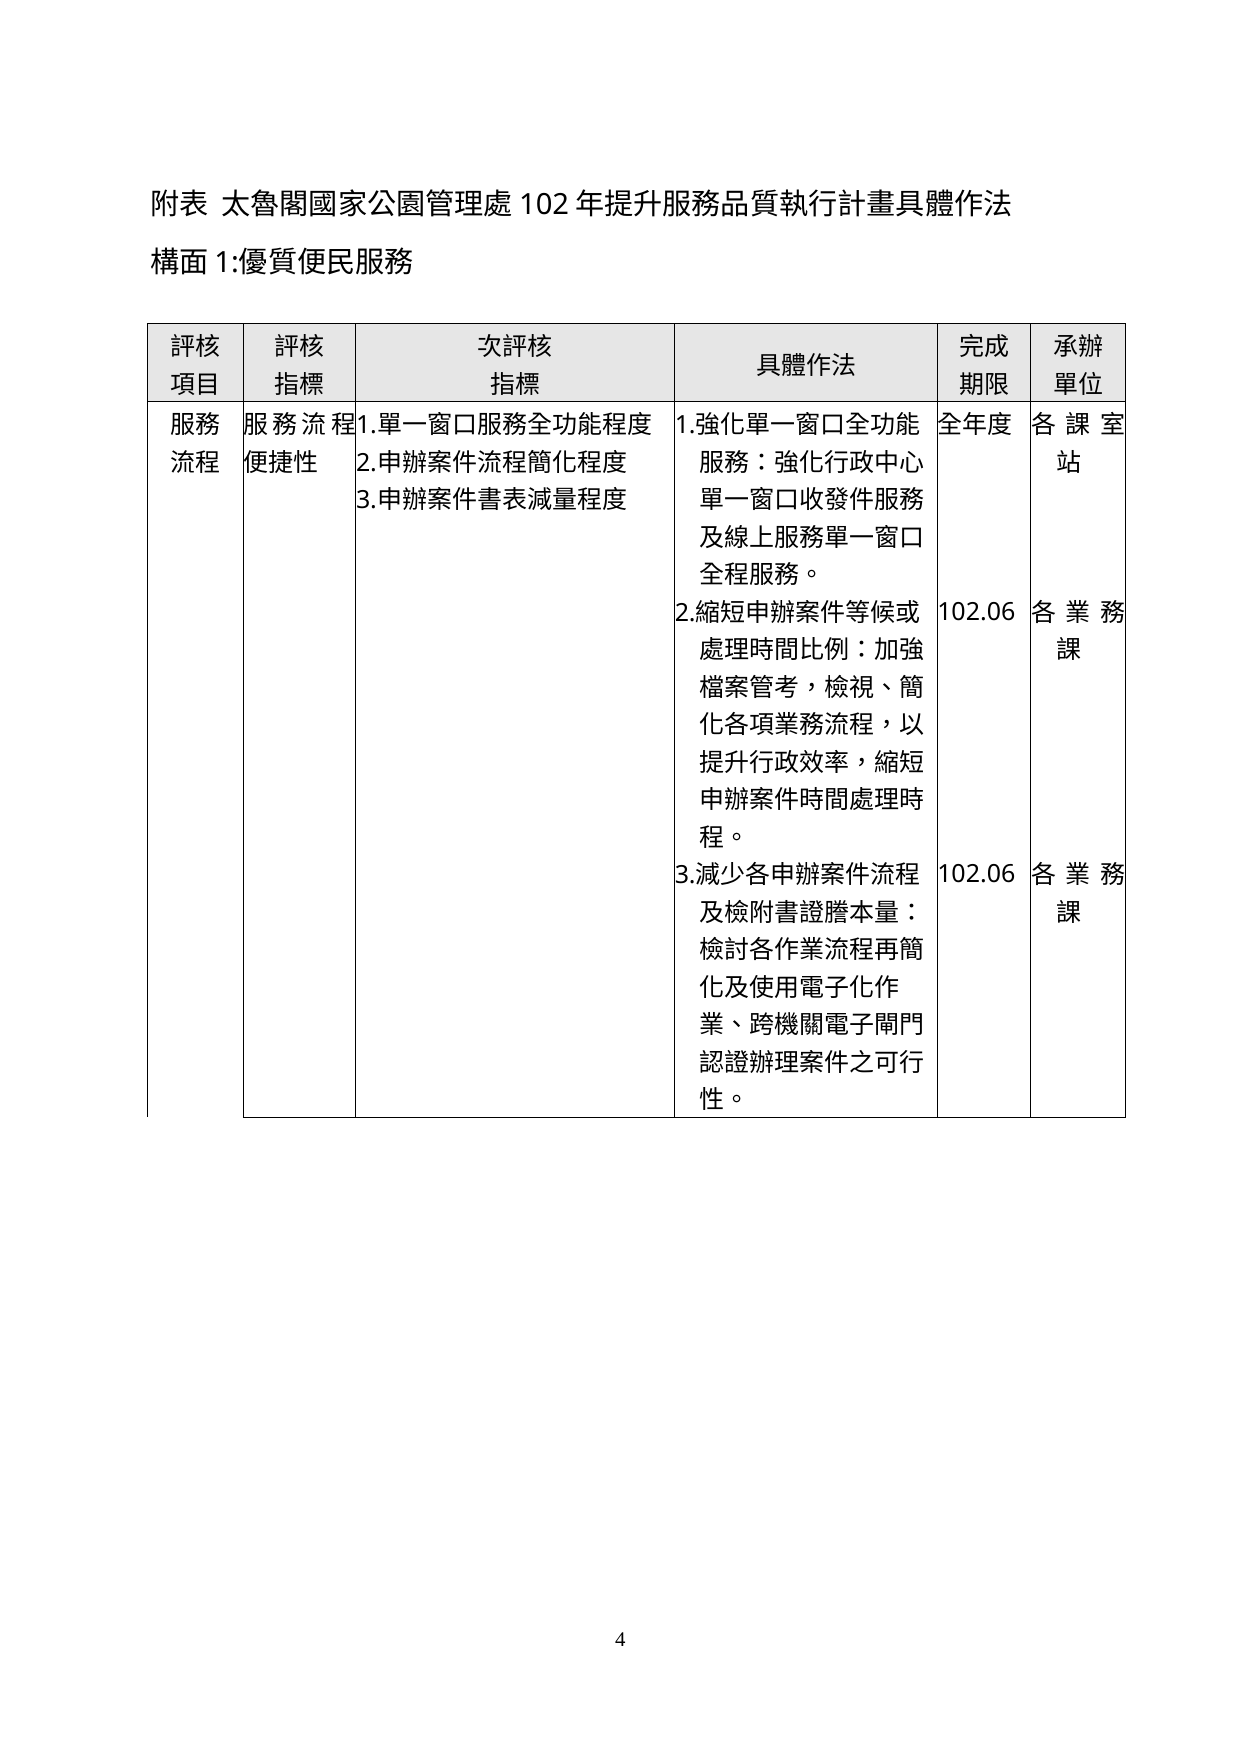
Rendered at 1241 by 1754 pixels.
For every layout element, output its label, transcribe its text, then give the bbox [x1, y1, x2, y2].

table_header 具體作法 [675, 324, 937, 401]
text 附表 太魯閣國家公園管理處102年提升服務品質執行計畫具體作法 [150, 164, 1090, 239]
table_cell 服務流程便捷性 [244, 402, 355, 1117]
table_header 評核 指標 [244, 324, 355, 401]
table_header 評核 項目 [148, 324, 243, 401]
text 構面1:優質便民服務 [150, 239, 1090, 281]
table_header 承辦 單位 [1031, 324, 1125, 401]
table_cell 1.單一窗口服務全功能程度 2.申辦案件流程簡化程度 3.申辦案件書表減量程度 [356, 402, 674, 1117]
table_cell 各課室站 各業務課 各業務課 [1031, 402, 1125, 1117]
table_header 完成 期限 [938, 324, 1030, 401]
table_cell 服務 流程 [148, 402, 243, 1117]
table_cell 1.強化單一窗口全功能服務：強化行政中心單一窗口收發件服務及線上服務單一窗口全程服務。 2.縮短申辦案件等候或處理時間比例：加強檔案管考，檢視、簡化各項業務流程，以提升行政效率，縮短申辦案件時間處理時程。 3.減少各申辦案件流程及檢附書證謄本量：檢討各作業流程再簡化及使用電子化作業、跨機關電子閘門認證辦理案件之可行性。 [675, 402, 937, 1117]
table_cell 全年度 102.06 102.06 [938, 402, 1030, 1117]
table_header 次評核 指標 [356, 324, 674, 401]
